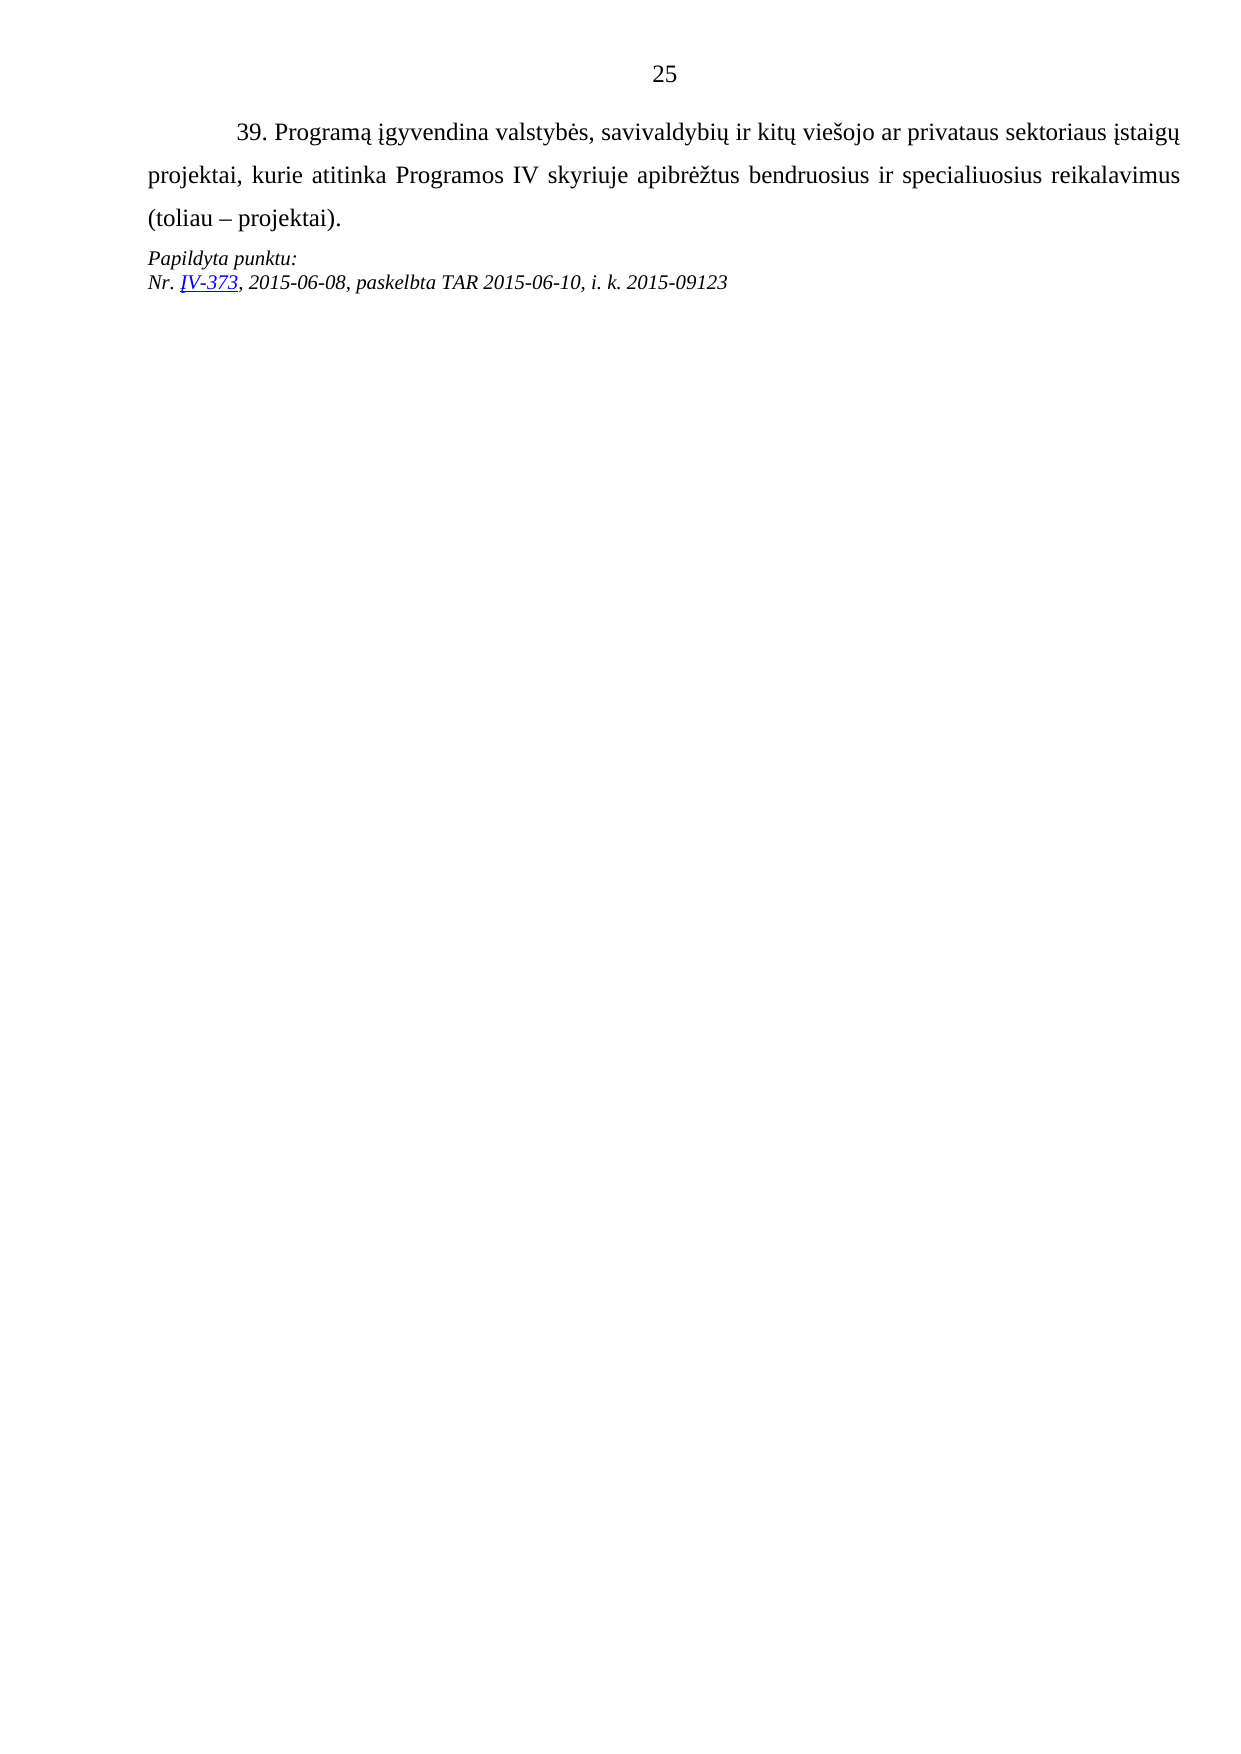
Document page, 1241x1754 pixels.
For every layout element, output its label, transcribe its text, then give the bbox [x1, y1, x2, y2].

text 39. Programą įgyvendina valstybės, savivaldybių ir kitų viešojo ar privataus sektoriaus įstaigų projektai, kurie atitinka Programos IV skyriuje apibrėžtus bendruosius ir specialiuosius reikalavimus (toliau – projektai). [148, 117, 1181, 232]
text Papildyta punktu: [148, 246, 1181, 270]
text Nr. ĮV-373, 2015-06-08, paskelbta TAR 2015-06-10, i. k. 2015-09123 [148, 270, 1181, 294]
